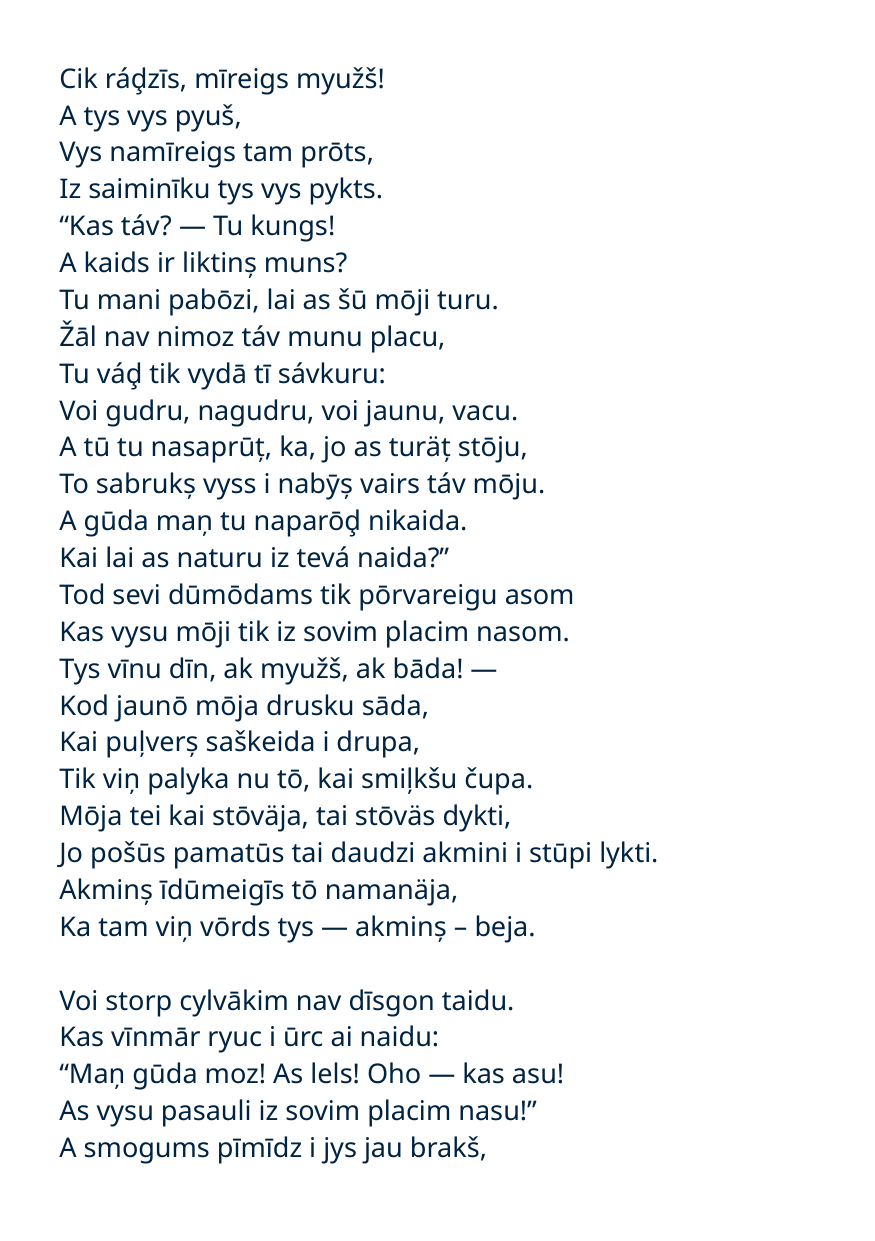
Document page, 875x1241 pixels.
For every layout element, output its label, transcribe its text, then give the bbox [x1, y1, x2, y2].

text Žāl nav nimoz táv munu placu, [59, 317, 815, 354]
text Cik ráḑzīs, mīreigs myužš! [59, 59, 815, 96]
text Tu váḑ tik vydā tī sávkuru: [59, 354, 815, 391]
text A tys vys pyuš, [59, 96, 815, 133]
text Ka tam viņ vōrds tys — akminș – beja. [59, 907, 815, 944]
text A tū tu nasaprūț, ka, jo as turäț stōju, [59, 428, 815, 465]
text Iz saiminīku tys vys pykts. [59, 170, 815, 207]
text Mōja tei kai stōväja, tai stōväs dykti, [59, 797, 815, 833]
text Akminș īdūmeigīs tō namanäja, [59, 870, 815, 907]
text Kai lai as naturu iz tevá naida?” [59, 538, 815, 575]
text Jo pošūs pamatūs tai daudzi akmini i stūpi lykti. [59, 833, 815, 870]
text A gūda maņ tu naparōḑ nikaida. [59, 502, 815, 538]
text Kas vīnmār ryuc i ūrc ai naidu: [59, 1018, 815, 1055]
text Vys namīreigs tam prōts, [59, 133, 815, 170]
text Kai puļverș saškeida i drupa, [59, 723, 815, 760]
text Tu mani pabōzi, lai as šū mōji turu. [59, 280, 815, 317]
text A smogums pīmīdz i jys jau brakš, [59, 1128, 815, 1165]
text Voi storp cylvākim nav dīsgon taidu. [59, 981, 815, 1018]
text “Kas táv? — Tu kungs! [59, 207, 815, 243]
text “Maņ gūda moz! As lels! Oho — kas asu! [59, 1055, 815, 1092]
text Kas vysu mōji tik iz sovim placim nasom. [59, 612, 815, 649]
text Kod jaunō mōja drusku sāda, [59, 686, 815, 723]
text Tys vīnu dīn, ak myužš, ak bāda! — [59, 649, 815, 686]
text Voi gudru, nagudru, voi jaunu, vacu. [59, 391, 815, 428]
text Tod sevi dūmōdams tik pōrvareigu asom [59, 575, 815, 612]
text To sabrukș vyss i nabȳș vairs táv mōju. [59, 465, 815, 502]
text A kaids ir liktinș muns? [59, 243, 815, 280]
text As vysu pasauli iz sovim placim nasu!” [59, 1092, 815, 1128]
text Tik viņ palyka nu tō, kai smiļkšu čupa. [59, 760, 815, 797]
